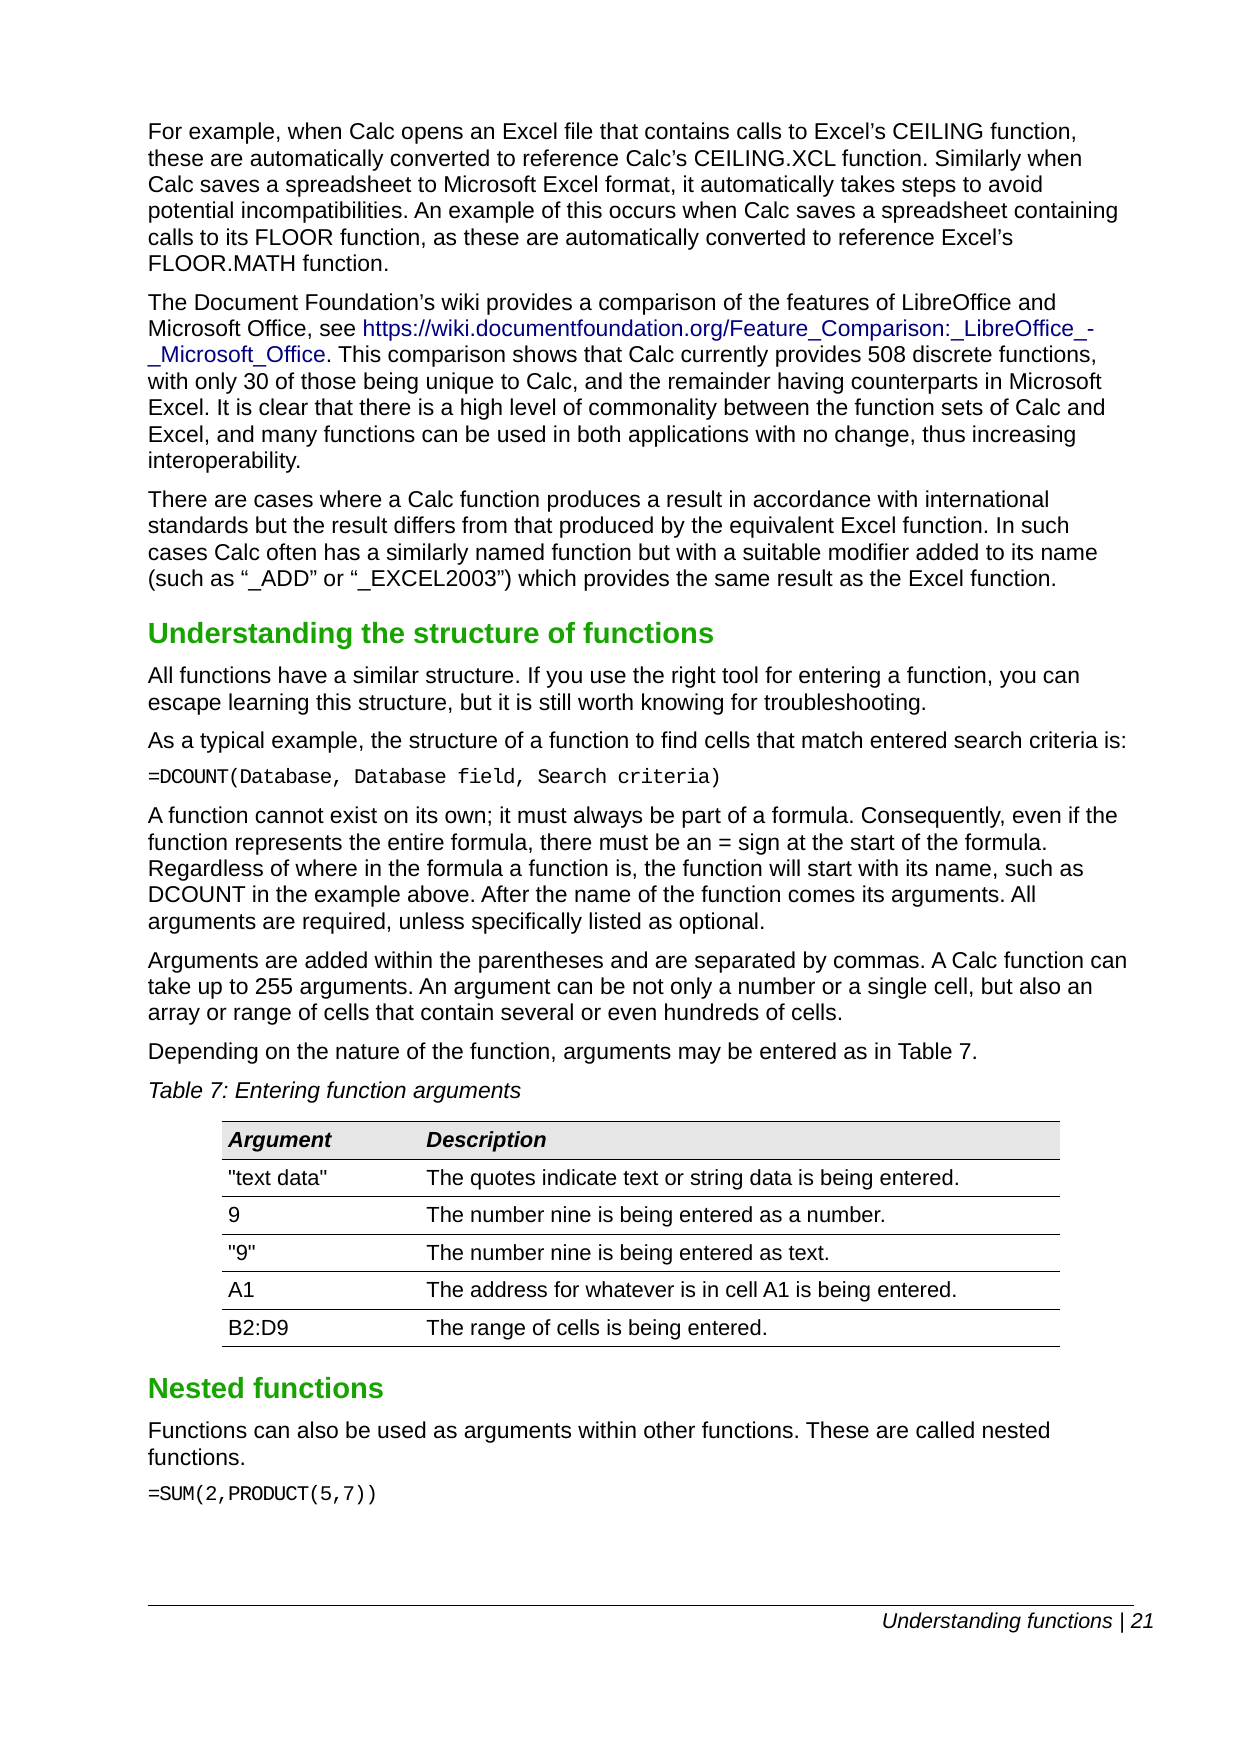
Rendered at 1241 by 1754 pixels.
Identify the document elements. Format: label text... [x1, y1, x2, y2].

table_cell The quotes indicate text or string data is being entered. [420, 1160, 1060, 1196]
text Arguments are added within the parentheses and are separated by commas. A Calc function can take up to 255 arguments. An argument can be not only a number or a single cell, but also an array or range of cells that contain several or even hundreds of cells. [148, 947, 1134, 1026]
subtitle Nested functions [148, 1371, 1134, 1405]
table_header Argument [222, 1122, 420, 1159]
text As a typical example, the structure of a function to find cells that match entered search criteria is: [148, 727, 1134, 754]
text There are cases where a Calc function produces a result in accordance with international standards but the result differs from that produced by the equivalent Excel function. In such cases Calc often has a similarly named function but with a suitable modifier added to its name (such as “_ADD” or “_EXCEL2003”) which provides the same result as the Excel function. [148, 486, 1134, 591]
table_cell "9" [222, 1235, 420, 1271]
text Functions can also be used as arguments within other functions. These are called nested functions. [148, 1417, 1134, 1470]
subtitle Understanding the structure of functions [148, 616, 1134, 650]
text =DCOUNT(Database, Database field, Search criteria) [148, 766, 1134, 790]
table_cell 9 [222, 1197, 420, 1234]
table_cell A1 [222, 1272, 420, 1309]
text A function cannot exist on its own; it must always be part of a formula. Consequently, even if the function represents the entire formula, there must be an = sign at the start of the formula. Regardless of where in the formula a function is, the function will start with its name, such as DCOUNT in the example above. After the name of the function comes its arguments. All arguments are required, unless specifically listed as optional. [148, 802, 1134, 934]
table_cell The address for whatever is in cell A1 is being entered. [420, 1272, 1060, 1309]
text Table 7: Entering function arguments [148, 1077, 1134, 1103]
text All functions have a similar structure. If you use the right tool for entering a function, you can escape learning this structure, but it is still worth knowing for troubleshooting. [148, 662, 1134, 715]
table_cell The number nine is being entered as a number. [420, 1197, 1060, 1234]
text The Document Foundation’s wiki provides a comparison of the features of LibreOffice and Microsoft Office, see https://wiki.documentfoundation.org/Feature_Comparison:_LibreOffice_-_Microsoft_Office. This comparison shows that Calc currently provides 508 discrete functions, with only 30 of those being unique to Calc, and the remainder having counterparts in Microsoft Excel. It is clear that there is a high level of commonality between the function sets of Calc and Excel, and many functions can be used in both applications with no change, thus increasing interoperability. [148, 289, 1134, 473]
table_cell B2:D9 [222, 1310, 420, 1346]
table_cell The range of cells is being entered. [420, 1310, 1060, 1346]
text Depending on the nature of the function, arguments may be entered as in Table 7. [148, 1038, 1134, 1064]
table_header Description [420, 1122, 1060, 1159]
text =SUM(2,PRODUCT(5,7)) [148, 1482, 1134, 1506]
table_cell The number nine is being entered as text. [420, 1235, 1060, 1271]
text For example, when Calc opens an Excel file that contains calls to Excel’s CEILING function, these are automatically converted to reference Calc’s CEILING.XCL function. Similarly when Calc saves a spreadsheet to Microsoft Excel format, it automatically takes steps to avoid potential incompatibilities. An example of this occurs when Calc saves a spreadsheet containing calls to its FLOOR function, as these are automatically converted to reference Excel’s FLOOR.MATH function. [148, 118, 1134, 276]
table_cell "text data" [222, 1160, 420, 1196]
